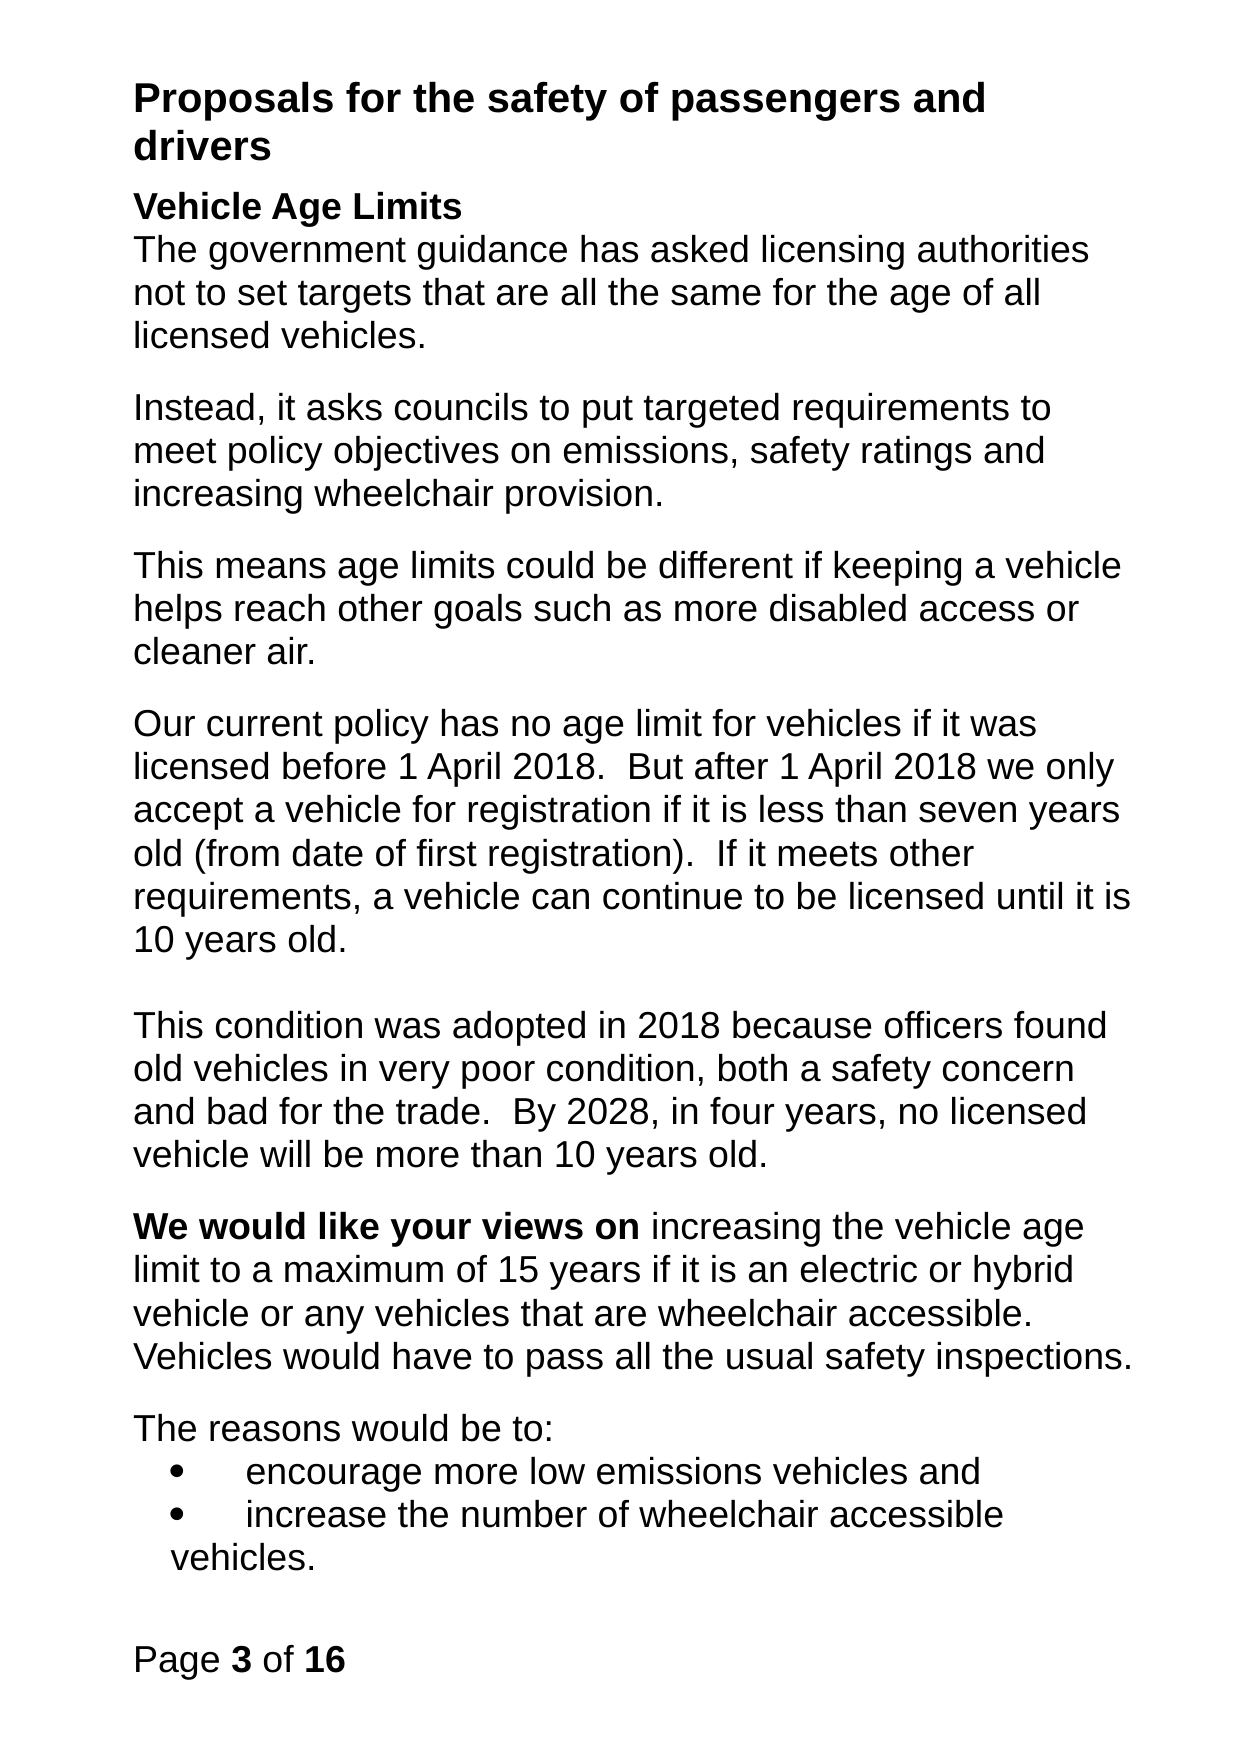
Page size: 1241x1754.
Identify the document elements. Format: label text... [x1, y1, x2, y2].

text Our current policy has no age limit for vehicles if it was licensed before 1 April 2018. But after 1 April 2018 we only accept a vehicle for registration if it is less than seven years old (from date of first registration). If it meets other requirements, a vehicle can continue to be licensed until it is 10 years old. [133, 701, 1137, 960]
list increase the number of wheelchair accessible vehicles. [170, 1492, 1137, 1578]
text This means age limits could be different if keeping a vehicle helps reach other goals such as more disabled access or cleaner air. [133, 543, 1137, 673]
text Vehicle Age Limits [133, 184, 1137, 227]
text Instead, it asks councils to put targeted requirements to meet policy objectives on emissions, safety ratings and increasing wheelchair provision. [133, 385, 1137, 514]
text The government guidance has asked licensing authorities not to set targets that are all the same for the age of all licensed vehicles. [133, 227, 1137, 356]
list encourage more low emissions vehicles and [170, 1449, 1137, 1492]
text This condition was adopted in 2018 because officers found old vehicles in very poor condition, both a safety concern and bad for the trade. By 2028, in four years, no licensed vehicle will be more than 10 years old. [133, 1003, 1137, 1176]
text The reasons would be to: [133, 1406, 1137, 1449]
text Proposals for the safety of passengers and drivers [133, 74, 1137, 169]
text We would like your views on increasing the vehicle age limit to a maximum of 15 years if it is an electric or hybrid vehicle or any vehicles that are wheelchair accessible. Vehicles would have to pass all the usual safety inspections. [133, 1204, 1137, 1377]
